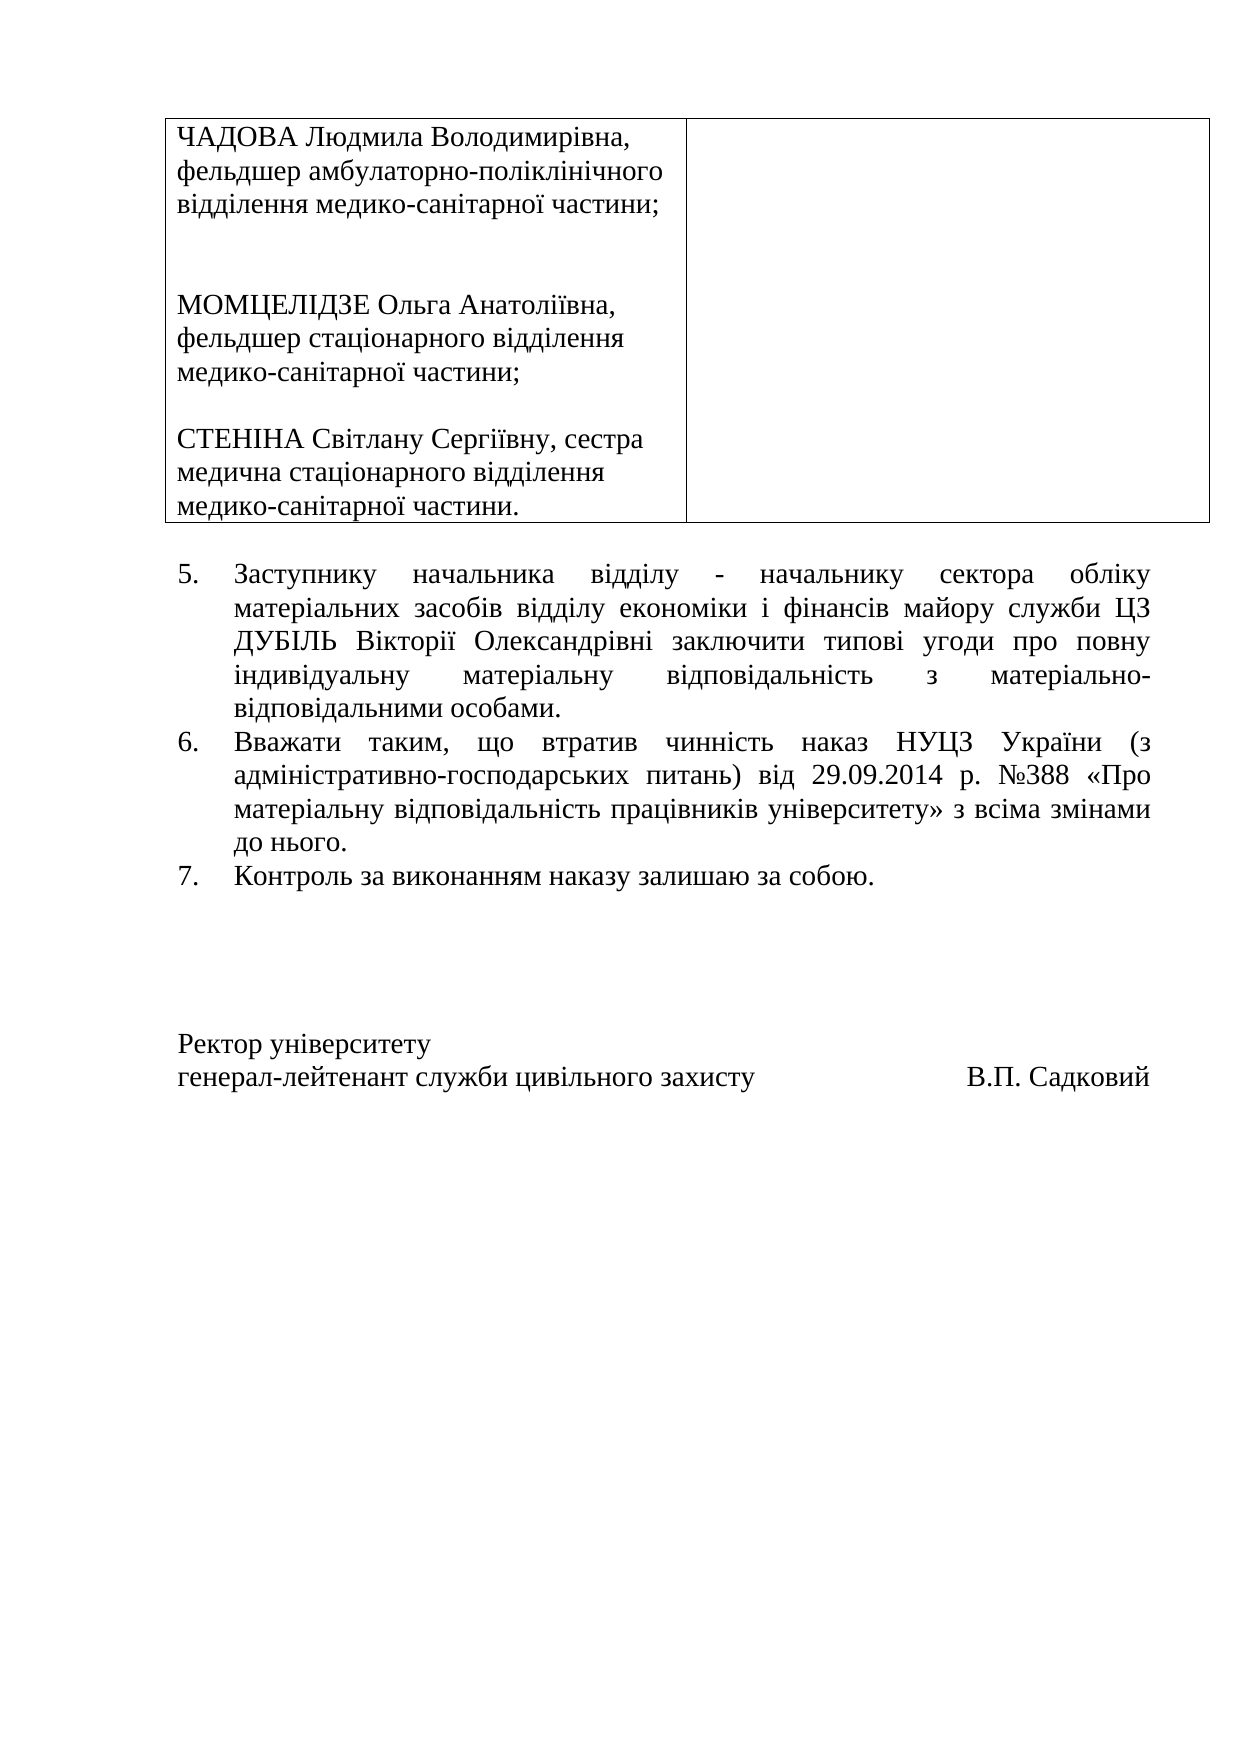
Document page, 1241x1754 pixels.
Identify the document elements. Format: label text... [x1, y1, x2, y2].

list Заступнику начальника відділу - начальнику сектора обліку матеріальних засобів відділу економіки і фінансів майору служби ЦЗ ДУБІЛЬ Вікторії Олександрівні заключити типові угоди про повну індивідуальну матеріальну відповідальність з матеріально-відповідальними особами. [177, 556, 1152, 724]
text генерал-лейтенант служби цивільного захисту В.П. Садковий [177, 1059, 1152, 1093]
text Ректор університету [177, 1026, 1152, 1059]
table_cell [687, 119, 1209, 522]
list Контроль за виконанням наказу залишаю за собою. [177, 858, 1152, 892]
table_cell ЧАДОВА Людмила Володимирівна, фельдшер амбулаторно-поліклінічного відділення медико-санітарної частини; МОМЦЕЛІДЗЕ Ольга Анатоліївна, фельдшер стаціонарного відділення медико-санітарної частини; СТЕНІНА Світлану Сергіївну, сестра медична стаціонарного відділення медико-санітарної частини. [166, 119, 686, 522]
list Вважати таким, що втратив чинність наказ НУЦЗ України (з адміністративно-господарських питань) від 29.09.2014 р. №388 «Про матеріальну відповідальність працівників університету» з всіма змінами до нього. [177, 724, 1152, 858]
